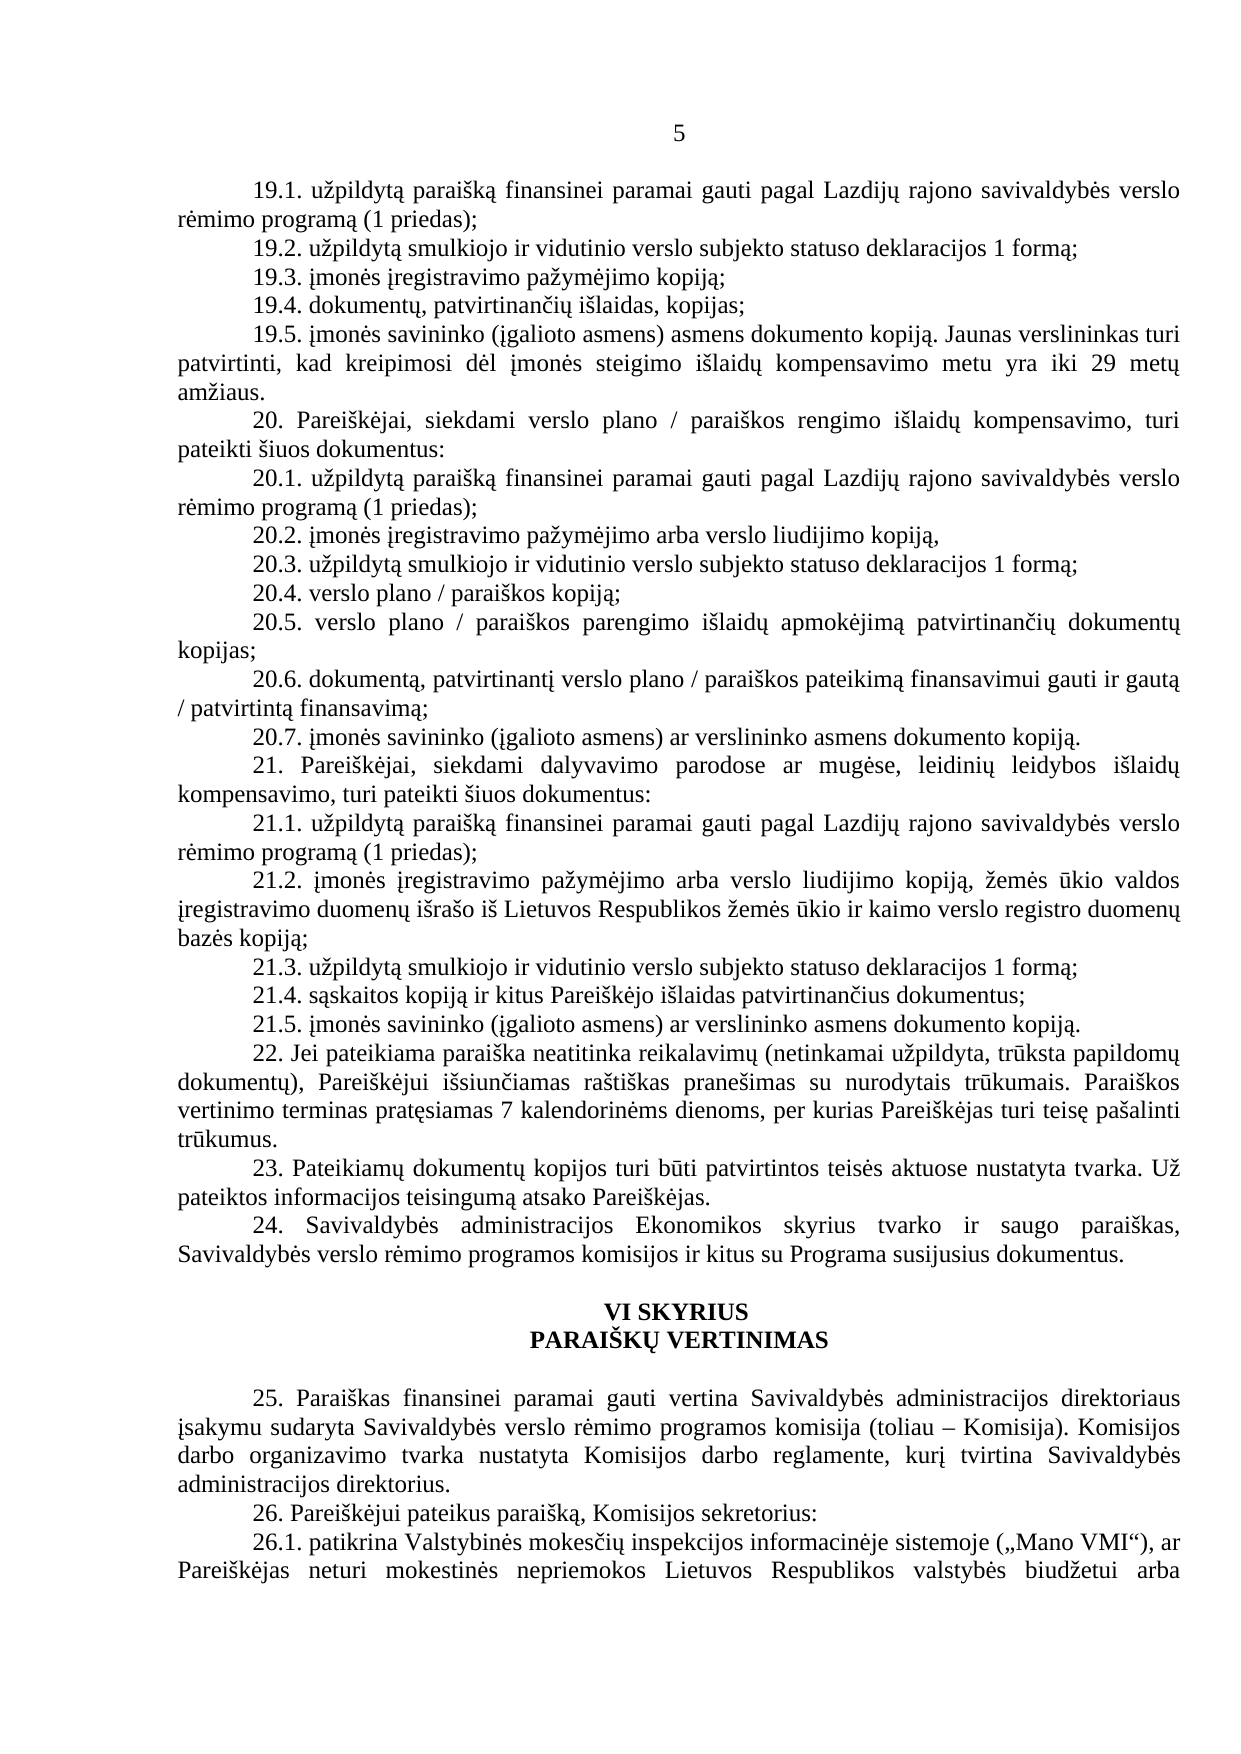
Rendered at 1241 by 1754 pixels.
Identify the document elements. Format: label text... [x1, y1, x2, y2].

text 21. Pareiškėjai, siekdami dalyvavimo parodose ar mugėse, leidinių leidybos išlaidų kompensavimo, turi pateikti šiuos dokumentus: [177, 751, 1181, 808]
text 21.4. sąskaitos kopiją ir kitus Pareiškėjo išlaidas patvirtinančius dokumentus; [177, 981, 1181, 1009]
text 25. Paraiškas finansinei paramai gauti vertina Savivaldybės administracijos direktoriaus įsakymu sudaryta Savivaldybės verslo rėmimo programos komisija (toliau – Komisija). Komisijos darbo organizavimo tvarka nustatyta Komisijos darbo reglamente, kurį tvirtina Savivaldybės administracijos direktorius. [177, 1383, 1181, 1498]
text 20.1. užpildytą paraišką finansinei paramai gauti pagal Lazdijų rajono savivaldybės verslo rėmimo programą (1 priedas); [177, 463, 1181, 521]
text 20.4. verslo plano / paraiškos kopiją; [177, 578, 1181, 607]
text 19.1. užpildytą paraišką finansinei paramai gauti pagal Lazdijų rajono savivaldybės verslo rėmimo programą (1 priedas); [177, 176, 1181, 233]
text 19.3. įmonės įregistravimo pažymėjimo kopiją; [177, 262, 1181, 291]
text 24. Savivaldybės administracijos Ekonomikos skyrius tvarko ir saugo paraiškas, Savivaldybės verslo rėmimo programos komisijos ir kitus su Programa susijusius dokumentus. [177, 1211, 1181, 1268]
text 20.2. įmonės įregistravimo pažymėjimo arba verslo liudijimo kopiją, [177, 521, 1181, 549]
text 20.5. verslo plano / paraiškos parengimo išlaidų apmokėjimą patvirtinančių dokumentų kopijas; [177, 607, 1181, 664]
text 23. Pateikiamų dokumentų kopijos turi būti patvirtintos teisės aktuose nustatyta tvarka. Už pateiktos informacijos teisingumą atsako Pareiškėjas. [177, 1153, 1181, 1211]
text 20.3. užpildytą smulkiojo ir vidutinio verslo subjekto statuso deklaracijos 1 formą; [177, 549, 1181, 578]
text 20.7. įmonės savininko (įgalioto asmens) ar verslininko asmens dokumento kopiją. [177, 722, 1181, 751]
text 21.5. įmonės savininko (įgalioto asmens) ar verslininko asmens dokumento kopiją. [177, 1009, 1181, 1038]
text 21.3. užpildytą smulkiojo ir vidutinio verslo subjekto statuso deklaracijos 1 formą; [177, 952, 1181, 981]
text 19.5. įmonės savininko (įgalioto asmens) asmens dokumento kopiją. Jaunas verslininkas turi patvirtinti, kad kreipimosi dėl įmonės steigimo išlaidų kompensavimo metu yra iki 29 metų amžiaus. [177, 319, 1181, 406]
text 21.2. įmonės įregistravimo pažymėjimo arba verslo liudijimo kopiją, žemės ūkio valdos įregistravimo duomenų išrašo iš Lietuvos Respublikos žemės ūkio ir kaimo verslo registro duomenų bazės kopiją; [177, 866, 1181, 952]
text VI SKYRIUS [177, 1297, 1181, 1326]
text 19.2. užpildytą smulkiojo ir vidutinio verslo subjekto statuso deklaracijos 1 formą; [177, 233, 1181, 262]
text 26.1. patikrina Valstybinės mokesčių inspekcijos informacinėje sistemoje („Mano VMI“), ar Pareiškėjas neturi mokestinės nepriemokos Lietuvos Respublikos valstybės biudžetui arba [177, 1527, 1181, 1584]
text 21.1. užpildytą paraišką finansinei paramai gauti pagal Lazdijų rajono savivaldybės verslo rėmimo programą (1 priedas); [177, 808, 1181, 866]
text 19.4. dokumentų, patvirtinančių išlaidas, kopijas; [177, 291, 1181, 319]
text PARAIŠKŲ VERTINIMAS [177, 1326, 1181, 1354]
text 20.6. dokumentą, patvirtinantį verslo plano / paraiškos pateikimą finansavimui gauti ir gautą / patvirtintą finansavimą; [177, 664, 1181, 722]
text 22. Jei pateikiama paraiška neatitinka reikalavimų (netinkamai užpildyta, trūksta papildomų dokumentų), Pareiškėjui išsiunčiamas raštiškas pranešimas su nurodytais trūkumais. Paraiškos vertinimo terminas pratęsiamas 7 kalendorinėms dienoms, per kurias Pareiškėjas turi teisę pašalinti trūkumus. [177, 1038, 1181, 1153]
text 20. Pareiškėjai, siekdami verslo plano / paraiškos rengimo išlaidų kompensavimo, turi pateikti šiuos dokumentus: [177, 406, 1181, 463]
text 26. Pareiškėjui pateikus paraišką, Komisijos sekretorius: [177, 1498, 1181, 1527]
